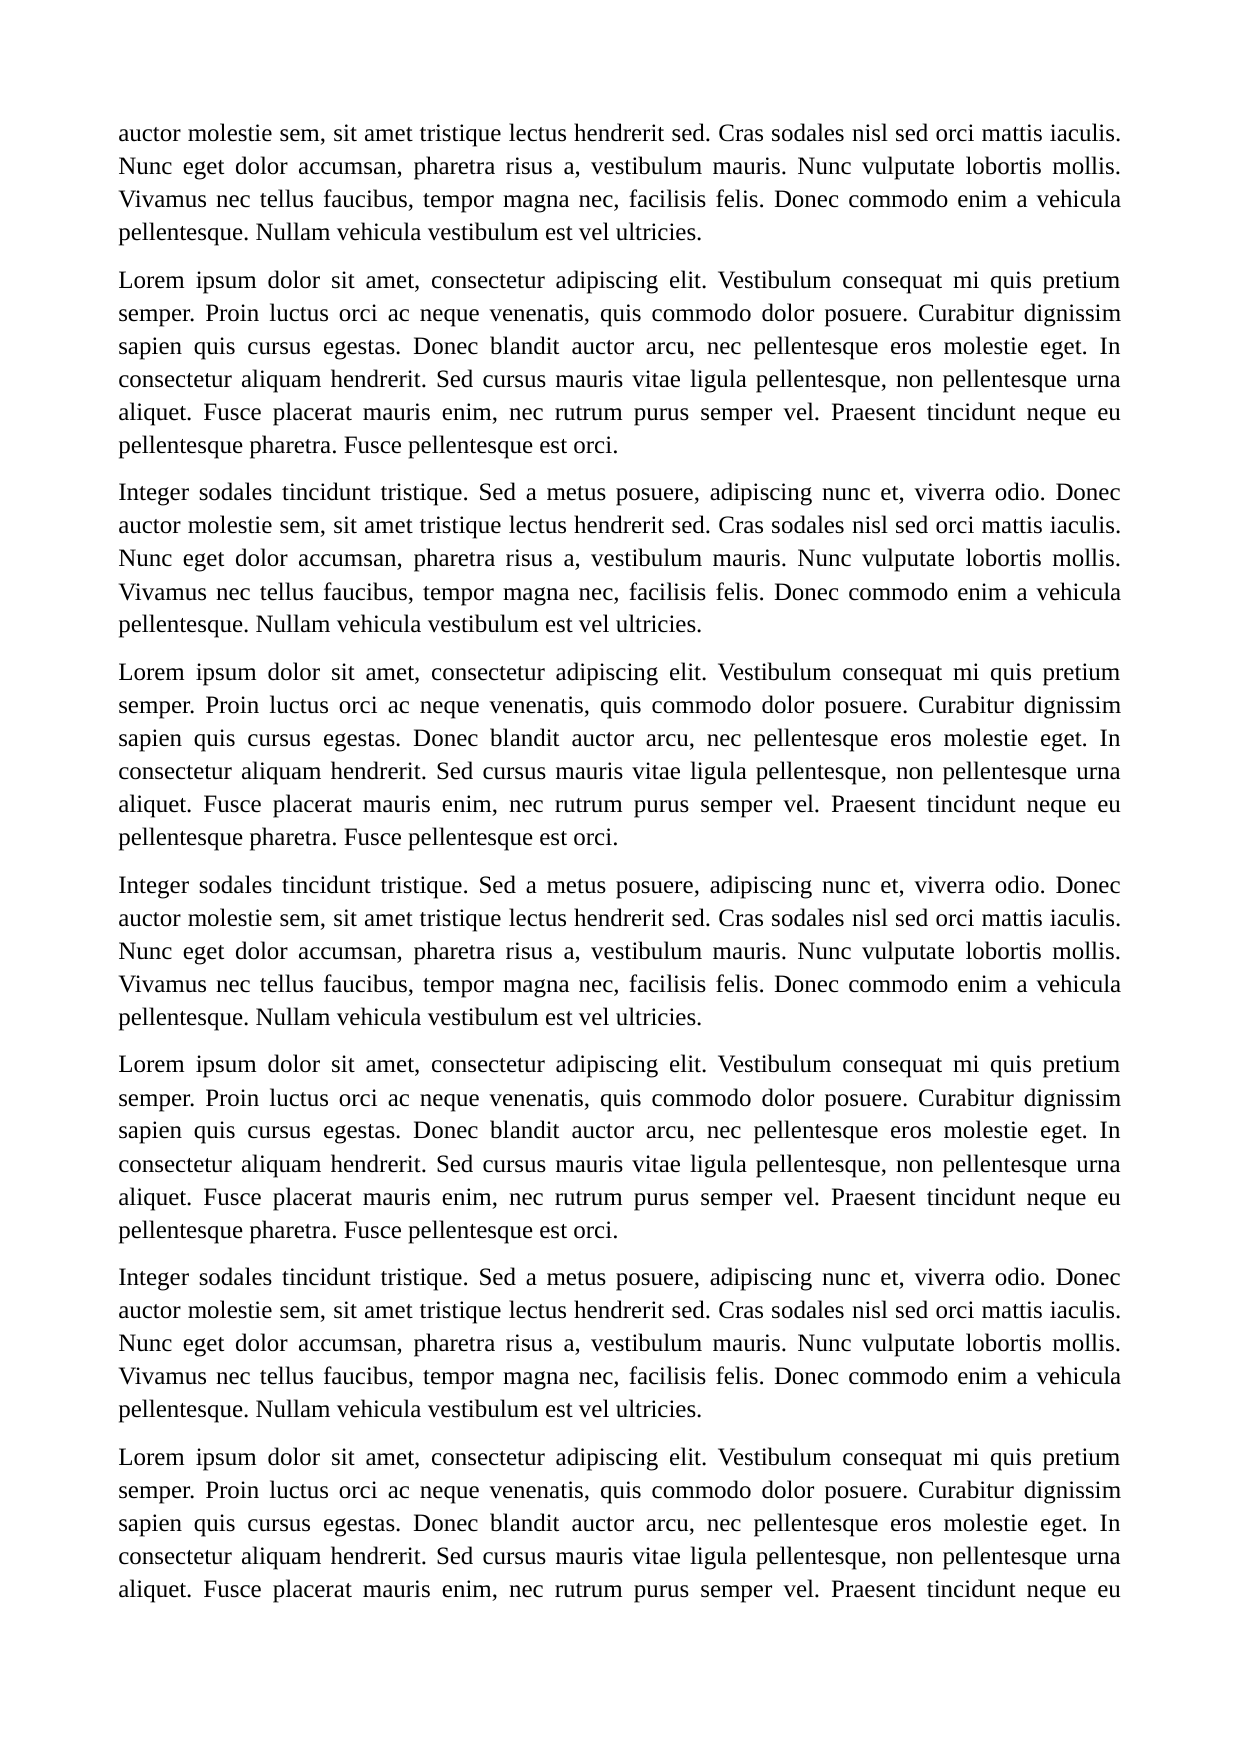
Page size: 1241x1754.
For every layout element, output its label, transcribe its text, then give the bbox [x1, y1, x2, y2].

table_cell Lorem ipsum dolor sit amet, consectetur adipiscing elit. Vestibulum consequat mi quis pretium semper. Proin luctus orci ac neque venenatis, quis commodo dolor posuere. Curabitur dignissim sapien quis cursus egestas. Donec blandit auctor arcu, nec pellentesque eros molestie eget. In consectetur aliquam hendrerit. Sed cursus mauris vitae ligula pellentesque, non pellentesque urna aliquet. Fusce placerat mauris enim, nec rutrum purus semper vel. Praesent tincidunt neque eu pellentesque pharetra. Fusce pellentesque est orci. Integer sodales tincidunt tristique. Sed a metus posuere, adipiscing nunc et, viverra odio. Donec auctor molestie sem, sit amet tristique lectus hendrerit sed. Cras sodales nisl sed orci mattis iaculis. Nunc eget dolor accumsan, pharetra risus a, vestibulum mauris. Nunc vulputate lobortis mollis. Vivamus nec tellus faucibus, tempor magna nec, facilisis felis. Donec commodo enim a vehicula pellentesque. Nullam vehicula vestibulum est vel ultricies. [118, 265, 1122, 657]
table_cell auctor molestie sem, sit amet tristique lectus hendrerit sed. Cras sodales nisl sed orci mattis iaculis. Nunc eget dolor accumsan, pharetra risus a, vestibulum mauris. Nunc vulputate lobortis mollis. Vivamus nec tellus faucibus, tempor magna nec, facilisis felis. Donec commodo enim a vehicula pellentesque. Nullam vehicula vestibulum est vel ultricies. [118, 118, 1122, 265]
table_cell Lorem ipsum dolor sit amet, consectetur adipiscing elit. Vestibulum consequat mi quis pretium semper. Proin luctus orci ac neque venenatis, quis commodo dolor posuere. Curabitur dignissim sapien quis cursus egestas. Donec blandit auctor arcu, nec pellentesque eros molestie eget. In consectetur aliquam hendrerit. Sed cursus mauris vitae ligula pellentesque, non pellentesque urna aliquet. Fusce placerat mauris enim, nec rutrum purus semper vel. Praesent tincidunt neque eu pellentesque pharetra. Fusce pellentesque est orci. Integer sodales tincidunt tristique. Sed a metus posuere, adipiscing nunc et, viverra odio. Donec auctor molestie sem, sit amet tristique lectus hendrerit sed. Cras sodales nisl sed orci mattis iaculis. Nunc eget dolor accumsan, pharetra risus a, vestibulum mauris. Nunc vulputate lobortis mollis. Vivamus nec tellus faucibus, tempor magna nec, facilisis felis. Donec commodo enim a vehicula pellentesque. Nullam vehicula vestibulum est vel ultricies. [118, 1050, 1122, 1442]
table_cell Lorem ipsum dolor sit amet, consectetur adipiscing elit. Vestibulum consequat mi quis pretium semper. Proin luctus orci ac neque venenatis, quis commodo dolor posuere. Curabitur dignissim sapien quis cursus egestas. Donec blandit auctor arcu, nec pellentesque eros molestie eget. In consectetur aliquam hendrerit. Sed cursus mauris vitae ligula pellentesque, non pellentesque urna aliquet. Fusce placerat mauris enim, nec rutrum purus semper vel. Praesent tincidunt neque eu pellentesque pharetra. Fusce pellentesque est orci. Integer sodales tincidunt tristique. Sed a metus posuere, adipiscing nunc et, viverra odio. Donec auctor molestie sem, sit amet tristique lectus hendrerit sed. Cras sodales nisl sed orci mattis iaculis. Nunc eget dolor accumsan, pharetra risus a, vestibulum mauris. Nunc vulputate lobortis mollis. Vivamus nec tellus faucibus, tempor magna nec, facilisis felis. Donec commodo enim a vehicula pellentesque. Nullam vehicula vestibulum est vel ultricies. [118, 657, 1122, 1049]
table_cell Lorem ipsum dolor sit amet, consectetur adipiscing elit. Vestibulum consequat mi quis pretium semper. Proin luctus orci ac neque venenatis, quis commodo dolor posuere. Curabitur dignissim sapien quis cursus egestas. Donec blandit auctor arcu, nec pellentesque eros molestie eget. In consectetur aliquam hendrerit. Sed cursus mauris vitae ligula pellentesque, non pellentesque urna aliquet. Fusce placerat mauris enim, nec rutrum purus semper vel. Praesent tincidunt neque eu [118, 1442, 1122, 1603]
